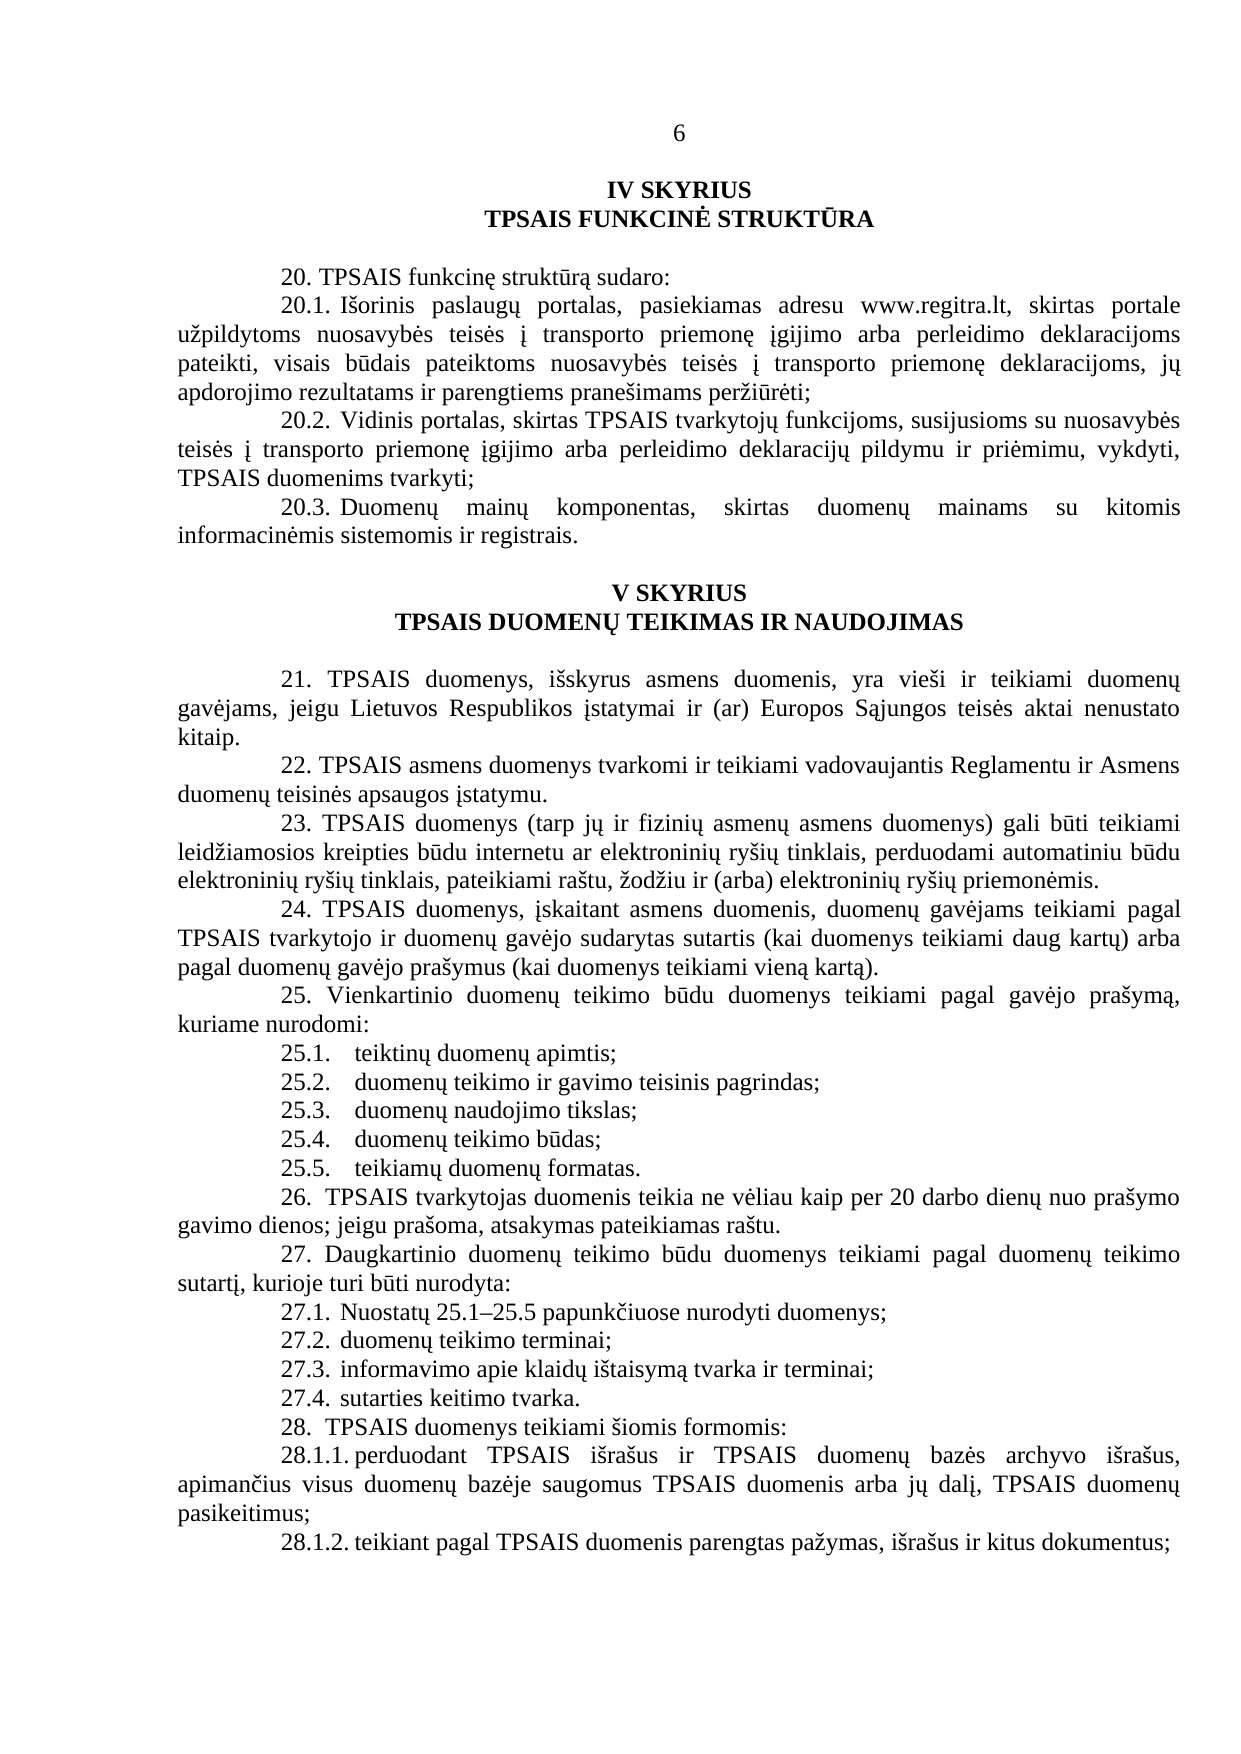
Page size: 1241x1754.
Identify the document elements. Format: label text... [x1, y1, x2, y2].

text 25.2. duomenų teikimo ir gavimo teisinis pagrindas; [177, 1067, 1181, 1096]
text V SKYRIUS [177, 578, 1181, 607]
text 25.4. duomenų teikimo būdas; [177, 1124, 1181, 1153]
text 28.1.1. perduodant TPSAIS išrašus ir TPSAIS duomenų bazės archyvo išrašus, apimančius visus duomenų bazėje saugomus TPSAIS duomenis arba jų dalį, TPSAIS duomenų pasikeitimus; [177, 1441, 1181, 1527]
text 28. TPSAIS duomenys teikiami šiomis formomis: [215, 1412, 1181, 1441]
text 25.3. duomenų naudojimo tikslas; [177, 1096, 1181, 1124]
text TPSAIS FUNKCINĖ STRUKTŪRA [177, 204, 1181, 233]
text 27.2. duomenų teikimo terminai; [177, 1326, 1181, 1354]
text 28.1.2. teikiant pagal TPSAIS duomenis parengtas pažymas, išrašus ir kitus dokumentus; [177, 1527, 1181, 1556]
text 24. TPSAIS duomenys, įskaitant asmens duomenis, duomenų gavėjams teikiami pagal TPSAIS tvarkytojo ir duomenų gavėjo sudarytas sutartis (kai duomenys teikiami daug kartų) arba pagal duomenų gavėjo prašymus (kai duomenys teikiami vieną kartą). [177, 894, 1181, 981]
text 20.3. Duomenų mainų komponentas, skirtas duomenų mainams su kitomis informacinėmis sistemomis ir registrais. [177, 492, 1181, 549]
text 20.1. Išorinis paslaugų portalas, pasiekiamas adresu www.regitra.lt, skirtas portale užpildytoms nuosavybės teisės į transporto priemonę įgijimo arba perleidimo deklaracijoms pateikti, visais būdais pateiktoms nuosavybės teisės į transporto priemonę deklaracijoms, jų apdorojimo rezultatams ir parengtiems pranešimams peržiūrėti; [177, 291, 1181, 406]
text 25.5. teikiamų duomenų formatas. [177, 1153, 1181, 1182]
text 26. TPSAIS tvarkytojas duomenis teikia ne vėliau kaip per 20 darbo dienų nuo prašymo gavimo dienos; jeigu prašoma, atsakymas pateikiamas raštu. [177, 1182, 1181, 1239]
text 27.3. informavimo apie klaidų ištaisymą tvarka ir terminai; [177, 1354, 1181, 1383]
text 27. Daugkartinio duomenų teikimo būdu duomenys teikiami pagal duomenų teikimo sutartį, kurioje turi būti nurodyta: [177, 1239, 1181, 1297]
text IV SKYRIUS [177, 176, 1181, 204]
text 25. Vienkartinio duomenų teikimo būdu duomenys teikiami pagal gavėjo prašymą, kuriame nurodomi: [177, 981, 1181, 1038]
text 20.2. Vidinis portalas, skirtas TPSAIS tvarkytojų funkcijoms, susijusioms su nuosavybės teisės į transporto priemonę įgijimo arba perleidimo deklaracijų pildymu ir priėmimu, vykdyti, TPSAIS duomenims tvarkyti; [177, 406, 1181, 492]
text 25.1. teiktinų duomenų apimtis; [177, 1038, 1181, 1067]
text TPSAIS DUOMENŲ TEIKIMAS IR NAUDOJIMAS [177, 607, 1181, 636]
text 20. TPSAIS funkcinę struktūrą sudaro: [177, 262, 1181, 291]
text 21. TPSAIS duomenys, išskyrus asmens duomenis, yra vieši ir teikiami duomenų gavėjams, jeigu Lietuvos Respublikos įstatymai ir (ar) Europos Sąjungos teisės aktai nenustato kitaip. [177, 664, 1181, 751]
text 23. TPSAIS duomenys (tarp jų ir fizinių asmenų asmens duomenys) gali būti teikiami leidžiamosios kreipties būdu internetu ar elektroninių ryšių tinklais, perduodami automatiniu būdu elektroninių ryšių tinklais, pateikiami raštu, žodžiu ir (arba) elektroninių ryšių priemonėmis. [177, 808, 1181, 894]
text 22. TPSAIS asmens duomenys tvarkomi ir teikiami vadovaujantis Reglamentu ir Asmens duomenų teisinės apsaugos įstatymu. [177, 751, 1181, 808]
text 27.4. sutarties keitimo tvarka. [177, 1383, 1181, 1412]
text 27.1. Nuostatų 25.1–25.5 papunkčiuose nurodyti duomenys; [177, 1297, 1181, 1326]
